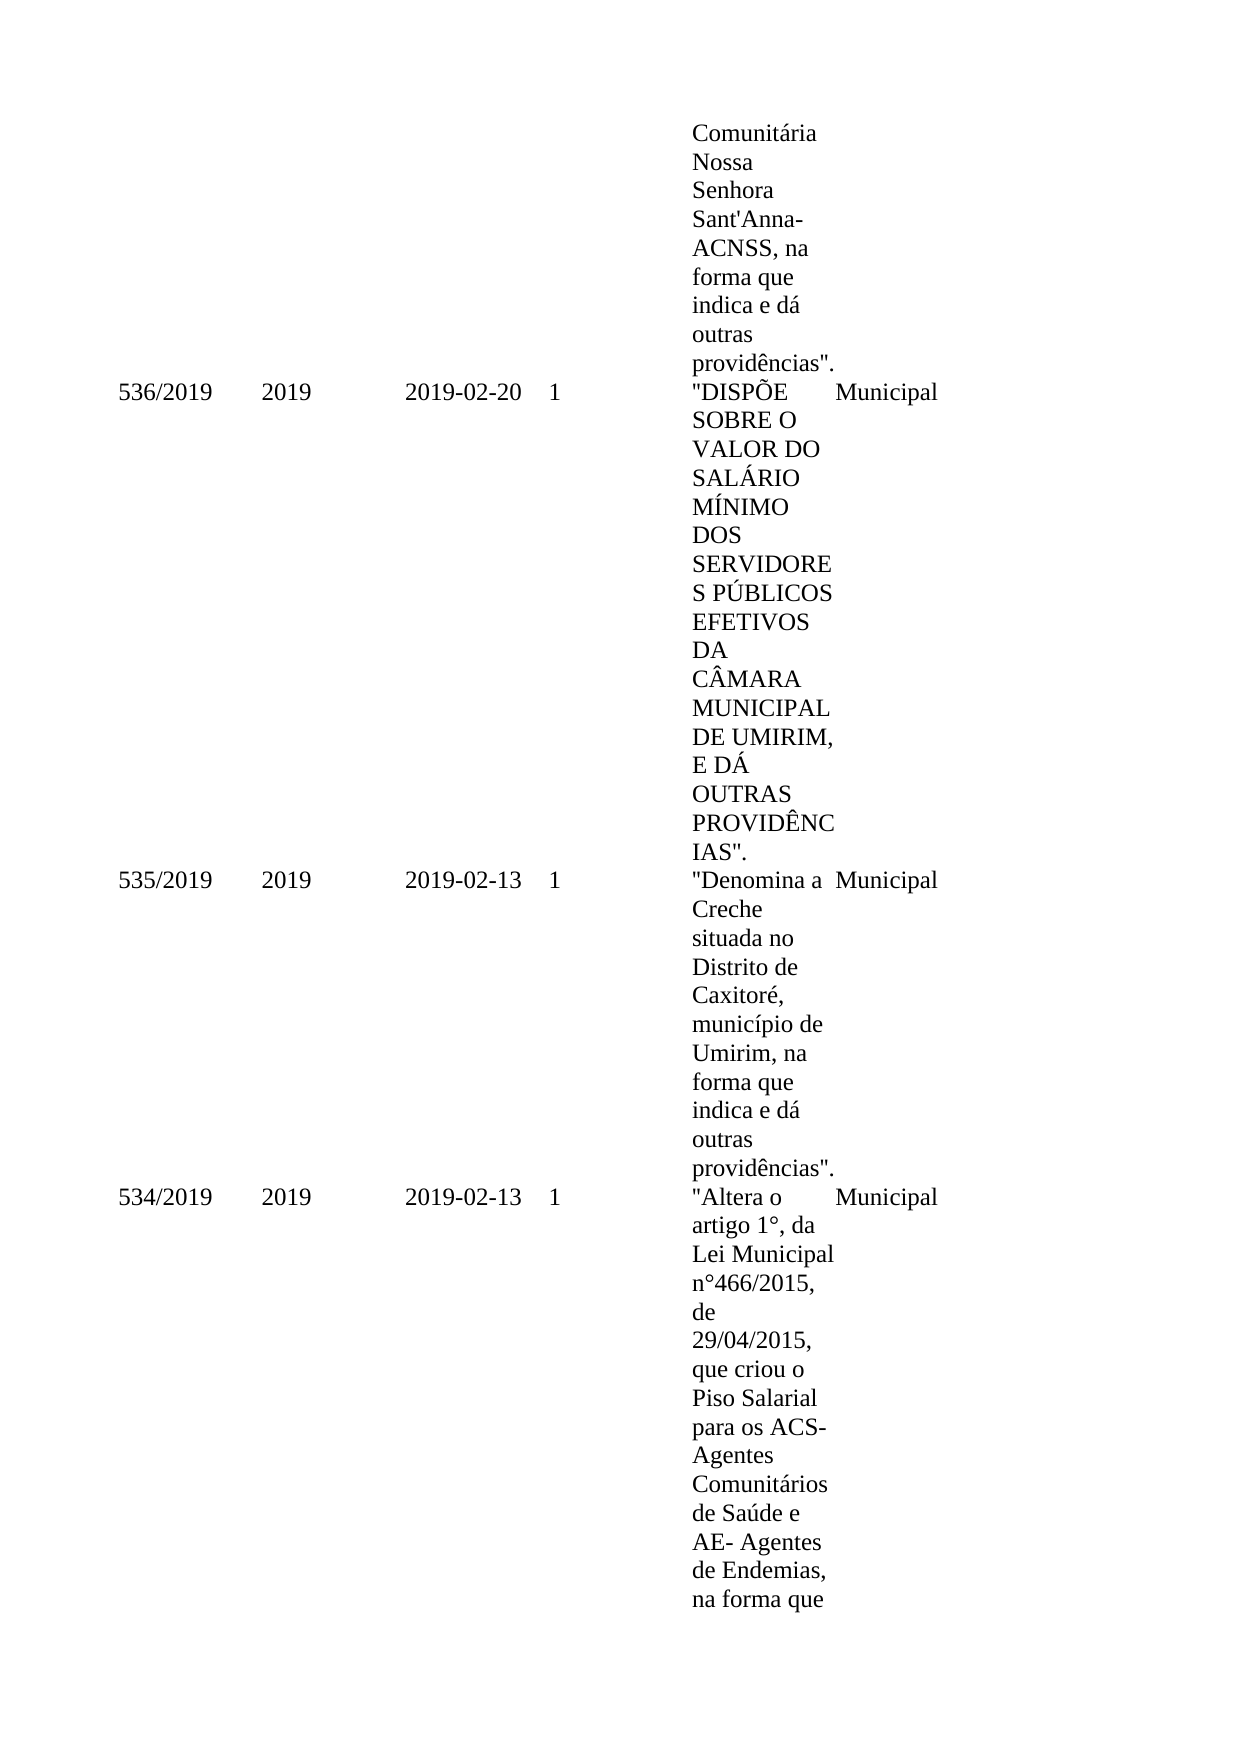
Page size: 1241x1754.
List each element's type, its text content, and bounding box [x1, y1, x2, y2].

table_cell [548, 118, 692, 377]
table_cell [118, 118, 261, 377]
table_cell Municipal [835, 377, 979, 866]
table_cell 2019 [261, 866, 405, 1182]
table_cell 2019 [261, 377, 405, 866]
table_cell 536/2019 [118, 377, 261, 866]
table_cell ''DISPÕE SOBRE O VALOR DO SALÁRIO MÍNIMO DOS SERVIDORES PÚBLICOS EFETIVOS DA CÂMARA MUNICIPAL DE UMIRIM, E DÁ OUTRAS PROVIDÊNCIAS''. [692, 377, 835, 866]
table_cell 2019-02-13 [405, 1182, 548, 1613]
table_cell 1 [548, 1182, 692, 1613]
table_cell Municipal [835, 866, 979, 1182]
table_cell 1 [548, 377, 692, 866]
table_cell [979, 866, 1122, 1182]
table_cell 535/2019 [118, 866, 261, 1182]
table_cell [405, 118, 548, 377]
table_cell ''Altera o artigo 1°, da Lei Municipal n°466/2015, de 29/04/2015, que criou o Piso Salarial para os ACS- Agentes Comunitários de Saúde e AE- Agentes de Endemias, na forma que [692, 1182, 835, 1613]
table_cell Comunitária Nossa Senhora Sant'Anna- ACNSS, na forma que indica e dá outras providências''. [692, 118, 835, 377]
table_cell ''Denomina a Creche situada no Distrito de Caxitoré, município de Umirim, na forma que indica e dá outras providências''. [692, 866, 835, 1182]
table_cell 2019-02-13 [405, 866, 548, 1182]
table_cell 1 [548, 866, 692, 1182]
table_cell [979, 377, 1122, 866]
table_cell [835, 118, 979, 377]
table_cell [979, 118, 1122, 377]
table_cell 534/2019 [118, 1182, 261, 1613]
table_cell 2019-02-20 [405, 377, 548, 866]
table_cell [261, 118, 405, 377]
table_cell Municipal [835, 1182, 979, 1613]
table_cell 2019 [261, 1182, 405, 1613]
table_cell [979, 1182, 1122, 1613]
